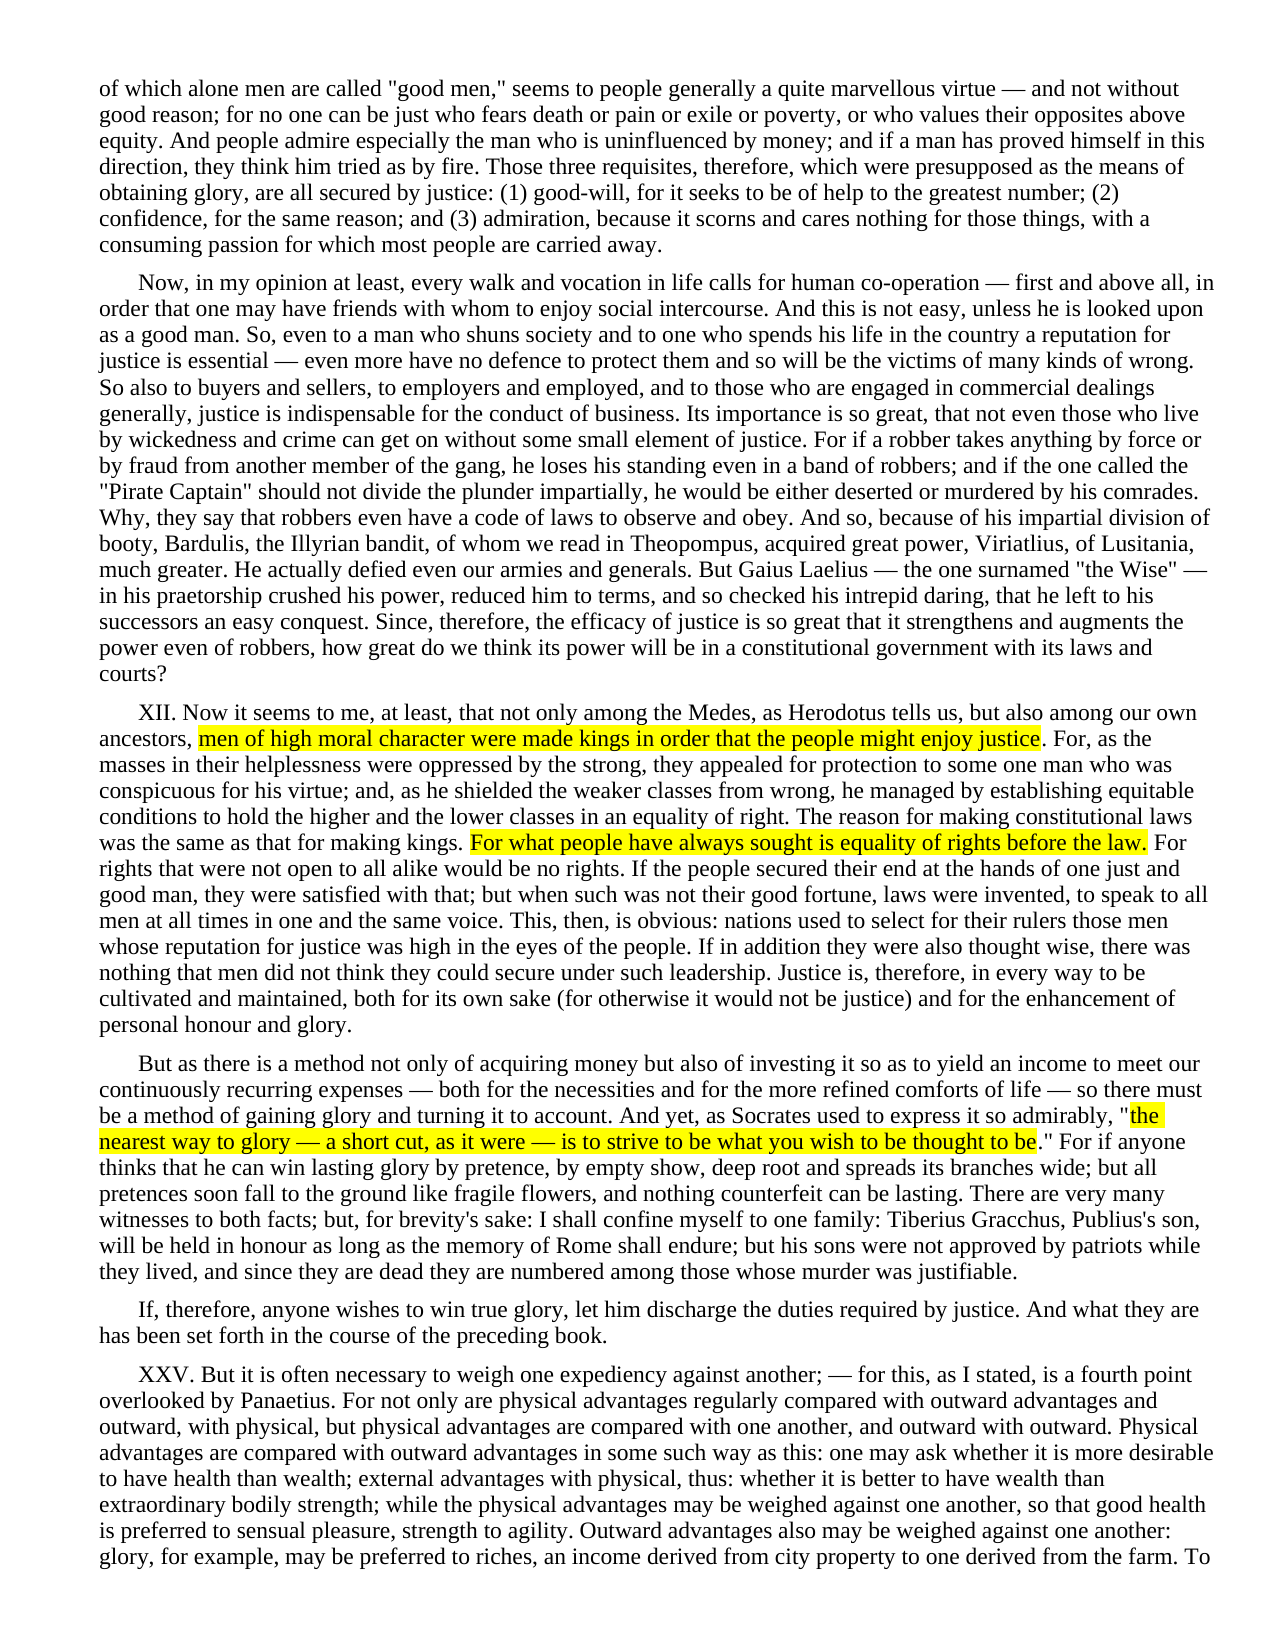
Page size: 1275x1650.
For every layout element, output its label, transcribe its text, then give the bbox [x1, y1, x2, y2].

text XXV. But it is often necessary to weigh one expediency against another; — for this, as I stated, is a fourth point overlooked by Panaetius. For not only are physical advantages regularly compared with outward advantages and outward, with physical, but physical advantages are compared with one another, and outward with outward. Physical advantages are compared with outward advantages in some such way as this: one may ask whether it is more desirable to have health than wealth; external advantages with physical, thus: whether it is better to have wealth than extraordinary bodily strength; while the physical advantages may be weighed against one another, so that good health is preferred to sensual pleasure, strength to agility. Outward advantages also may be weighed against one another: glory, for example, may be preferred to riches, an income derived from city property to one derived from the farm. To [99, 1361, 1224, 1570]
text XII. Now it seems to me, at least, that not only among the Medes, as Herodotus tells us, but also among our own ancestors, men of high moral character were made kings in order that the people might enjoy justice. For, as the masses in their helplessness were oppressed by the strong, they appealed for protection to some one man who was conspicuous for his virtue; and, as he shielded the weaker classes from wrong, he managed by establishing equitable conditions to hold the higher and the lower classes in an equality of right. The reason for making constitutional laws was the same as that for making kings. For what people have always sought is equality of rights before the law. For rights that were not open to all alike would be no rights. If the people secured their end at the hands of one just and good man, they were satisfied with that; but when such was not their good fortune, laws were invented, to speak to all men at all times in one and the same voice. This, then, is obvious: nations used to select for their rulers those men whose reputation for justice was high in the eyes of the people. If in addition they were also thought wise, there was nothing that men did not think they could secure under such leadership. Justice is, therefore, in every way to be cultivated and maintained, both for its own sake (for otherwise it would not be justice) and for the enhancement of personal honour and glory. [99, 699, 1224, 1037]
text But as there is a method not only of acquiring money but also of investing it so as to yield an income to meet our continuously recurring expenses — both for the necessities and for the more refined comforts of life — so there must be a method of gaining glory and turning it to account. And yet, as Socrates used to express it so admirably, "the nearest way to glory — a short cut, as it were — is to strive to be what you wish to be thought to be." For if anyone thinks that he can win lasting glory by pretence, by empty show, deep root and spreads its branches wide; but all pretences soon fall to the ground like fragile flowers, and nothing counterfeit can be lasting. There are very many witnesses to both facts; but, for brevity's sake: I shall confine myself to one family: Tiberius Gracchus, Publius's son, will be held in honour as long as the memory of Rome shall endure; but his sons were not approved by patriots while they lived, and since they are dead they are numbered among those whose murder was justifiable. [99, 1050, 1224, 1284]
text Now, in my opinion at least, every walk and vocation in life calls for human co-operation — first and above all, in order that one may have friends with whom to enjoy social intercourse. And this is not easy, unless he is looked upon as a good man. So, even to a man who shuns society and to one who spends his life in the country a reputation for justice is essential — even more have no defence to protect them and so will be the victims of many kinds of wrong. So also to buyers and sellers, to employers and employed, and to those who are engaged in commercial dealings generally, justice is indispensable for the conduct of business. Its importance is so great, that not even those who live by wickedness and crime can get on without some small element of justice. For if a robber takes anything by force or by fraud from another member of the gang, he loses his standing even in a band of robbers; and if the one called the "Pirate Captain" should not divide the plunder impartially, he would be either deserted or murdered by his comrades. Why, they say that robbers even have a code of laws to observe and obey. And so, because of his impartial division of booty, Bardulis, the Illyrian bandit, of whom we read in Theopompus, acquired great power, Viriatlius, of Lusitania, much greater. He actually defied even our armies and generals. But Gaius Laelius — the one surnamed "the Wise" — in his praetorship crushed his power, reduced him to terms, and so checked his intrepid daring, that he left to his successors an easy conquest. Since, therefore, the efficacy of justice is so great that it strengthens and augments the power even of robbers, how great do we think its power will be in a constitutional government with its laws and courts? [99, 270, 1224, 686]
text of which alone men are called "good men," seems to people generally a quite marvellous virtue — and not without good reason; for no one can be just who fears death or pain or exile or poverty, or who values their opposites above equity. And people admire especially the man who is uninfluenced by money; and if a man has proved himself in this direction, they think him tried as by fire. Those three requisites, therefore, which were presupposed as the means of obtaining glory, are all secured by justice: (1) good-will, for it seeks to be of help to the greatest number; (2) confidence, for the same reason; and (3) admiration, because it scorns and cares nothing for those things, with a consuming passion for which most people are carried away. [99, 75, 1224, 257]
text If, therefore, anyone wishes to win true glory, let him discharge the duties required by justice. And what they are has been set forth in the course of the preceding book. [99, 1297, 1224, 1349]
